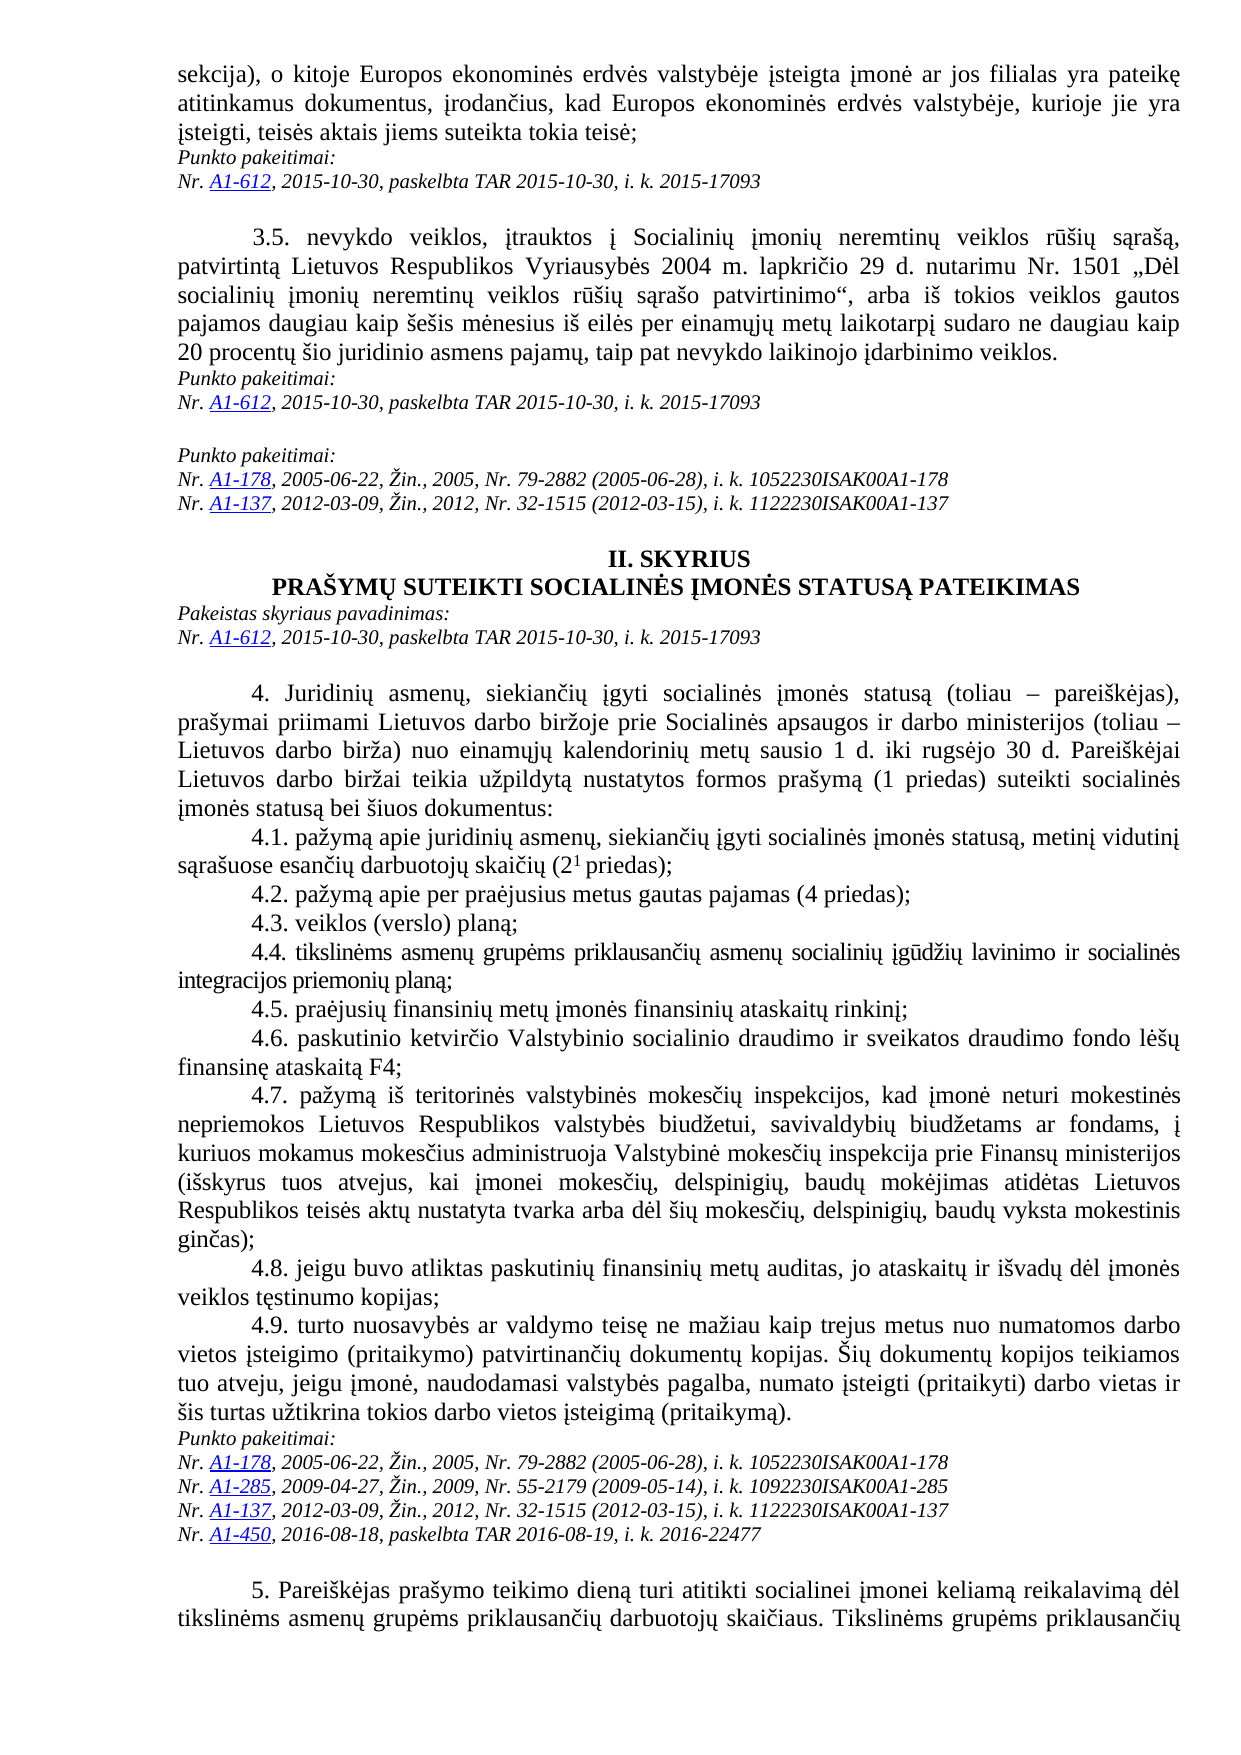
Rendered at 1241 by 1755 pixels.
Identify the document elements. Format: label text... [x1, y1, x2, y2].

text Nr. A1-612, 2015-10-30, paskelbta TAR 2015-10-30, i. k. 2015-17093 [177, 390, 1181, 414]
text Nr. A1-612, 2015-10-30, paskelbta TAR 2015-10-30, i. k. 2015-17093 [177, 625, 1181, 649]
text Punkto pakeitimai: [177, 1426, 1181, 1450]
text Pakeistas skyriaus pavadinimas: [177, 601, 1181, 625]
text 4.2. pažymą apie per praėjusius metus gautas pajamas (4 priedas); [177, 879, 1181, 908]
text 4.4. tikslinėms asmenų grupėms priklausančių asmenų socialinių įgūdžių lavinimo ir socialinės integracijos priemonių planą; [177, 937, 1181, 994]
text 4.1. pažymą apie juridinių asmenų, siekiančių įgyti socialinės įmonės statusą, metinį vidutinį sąrašuose esančių darbuotojų skaičių (21 priedas); [177, 822, 1181, 879]
text Nr. A1-285, 2009-04-27, Žin., 2009, Nr. 55-2179 (2009-05-14), i. k. 1092230ISAK00A1-285 [177, 1474, 1181, 1498]
text 5. Pareiškėjas prašymo teikimo dieną turi atitikti socialinei įmonei keliamą reikalavimą dėl tikslinėms asmenų grupėms priklausančių darbuotojų skaičiaus. Tikslinėms grupėms priklausančių [177, 1575, 1181, 1632]
text Punkto pakeitimai: [177, 145, 1181, 169]
text 4.5. praėjusių finansinių metų įmonės finansinių ataskaitų rinkinį; [177, 994, 1181, 1023]
text 4.3. veiklos (verslo) planą; [177, 908, 1181, 937]
text 3.5. nevykdo veiklos, įtrauktos į Socialinių įmonių neremtinų veiklos rūšių sąrašą, patvirtintą Lietuvos Respublikos Vyriausybės 2004 m. lapkričio 29 d. nutarimu Nr. 1501 „Dėl socialinių įmonių neremtinų veiklos rūšių sąrašo patvirtinimo“, arba iš tokios veiklos gautos pajamos daugiau kaip šešis mėnesius iš eilės per einamųjų metų laikotarpį sudaro ne daugiau kaip 20 procentų šio juridinio asmens pajamų, taip pat nevykdo laikinojo įdarbinimo veiklos. [177, 222, 1181, 366]
text Punkto pakeitimai: [177, 366, 1181, 390]
text Nr. A1-137, 2012-03-09, Žin., 2012, Nr. 32-1515 (2012-03-15), i. k. 1122230ISAK00A1-137 [177, 491, 1181, 515]
text Nr. A1-137, 2012-03-09, Žin., 2012, Nr. 32-1515 (2012-03-15), i. k. 1122230ISAK00A1-137 [177, 1498, 1181, 1522]
text Nr. A1-450, 2016-08-18, paskelbta TAR 2016-08-19, i. k. 2016-22477 [177, 1522, 1181, 1546]
text 4.7. pažymą iš teritorinės valstybinės mokesčių inspekcijos, kad įmonė neturi mokestinės nepriemokos Lietuvos Respublikos valstybės biudžetui, savivaldybių biudžetams ar fondams, į kuriuos mokamus mokesčius administruoja Valstybinė mokesčių inspekcija prie Finansų ministerijos (išskyrus tuos atvejus, kai įmonei mokesčių, delspinigių, baudų mokėjimas atidėtas Lietuvos Respublikos teisės aktų nustatyta tvarka arba dėl šių mokesčių, delspinigių, baudų vyksta mokestinis ginčas); [177, 1081, 1181, 1253]
text Nr. A1-178, 2005-06-22, Žin., 2005, Nr. 79-2882 (2005-06-28), i. k. 1052230ISAK00A1-178 [177, 467, 1181, 491]
text sekcija), o kitoje Europos ekonominės erdvės valstybėje įsteigta įmonė ar jos filialas yra pateikę atitinkamus dokumentus, įrodančius, kad Europos ekonominės erdvės valstybėje, kurioje jie yra įsteigti, teisės aktais jiems suteikta tokia teisė; [177, 59, 1181, 145]
text Punkto pakeitimai: [177, 443, 1181, 467]
text 4.8. jeigu buvo atliktas paskutinių finansinių metų auditas, jo ataskaitų ir išvadų dėl įmonės veiklos tęstinumo kopijas; [177, 1253, 1181, 1311]
text Nr. A1-612, 2015-10-30, paskelbta TAR 2015-10-30, i. k. 2015-17093 [177, 169, 1181, 193]
text 4. Juridinių asmenų, siekiančių įgyti socialinės įmonės statusą (toliau – pareiškėjas), prašymai priimami Lietuvos darbo biržoje prie Socialinės apsaugos ir darbo ministerijos (toliau – Lietuvos darbo birža) nuo einamųjų kalendorinių metų sausio 1 d. iki rugsėjo 30 d. Pareiškėjai Lietuvos darbo biržai teikia užpildytą nustatytos formos prašymą (1 priedas) suteikti socialinės įmonės statusą bei šiuos dokumentus: [177, 678, 1181, 822]
text 4.9. turto nuosavybės ar valdymo teisę ne mažiau kaip trejus metus nuo numatomos darbo vietos įsteigimo (pritaikymo) patvirtinančių dokumentų kopijas. Šių dokumentų kopijos teikiamos tuo atveju, jeigu įmonė, naudodamasi valstybės pagalba, numato įsteigti (pritaikyti) darbo vietas ir šis turtas užtikrina tokios darbo vietos įsteigimą (pritaikymą). [177, 1311, 1181, 1426]
text 4.6. paskutinio ketvirčio Valstybinio socialinio draudimo ir sveikatos draudimo fondo lėšų finansinę ataskaitą F4; [177, 1023, 1181, 1081]
text Nr. A1-178, 2005-06-22, Žin., 2005, Nr. 79-2882 (2005-06-28), i. k. 1052230ISAK00A1-178 [177, 1450, 1181, 1474]
text PRAŠYMŲ SUTEIKTI SOCIALINĖS ĮMONĖS STATUSĄ PATEIKIMAS [177, 572, 1181, 601]
text II. skyrius [177, 544, 1181, 572]
